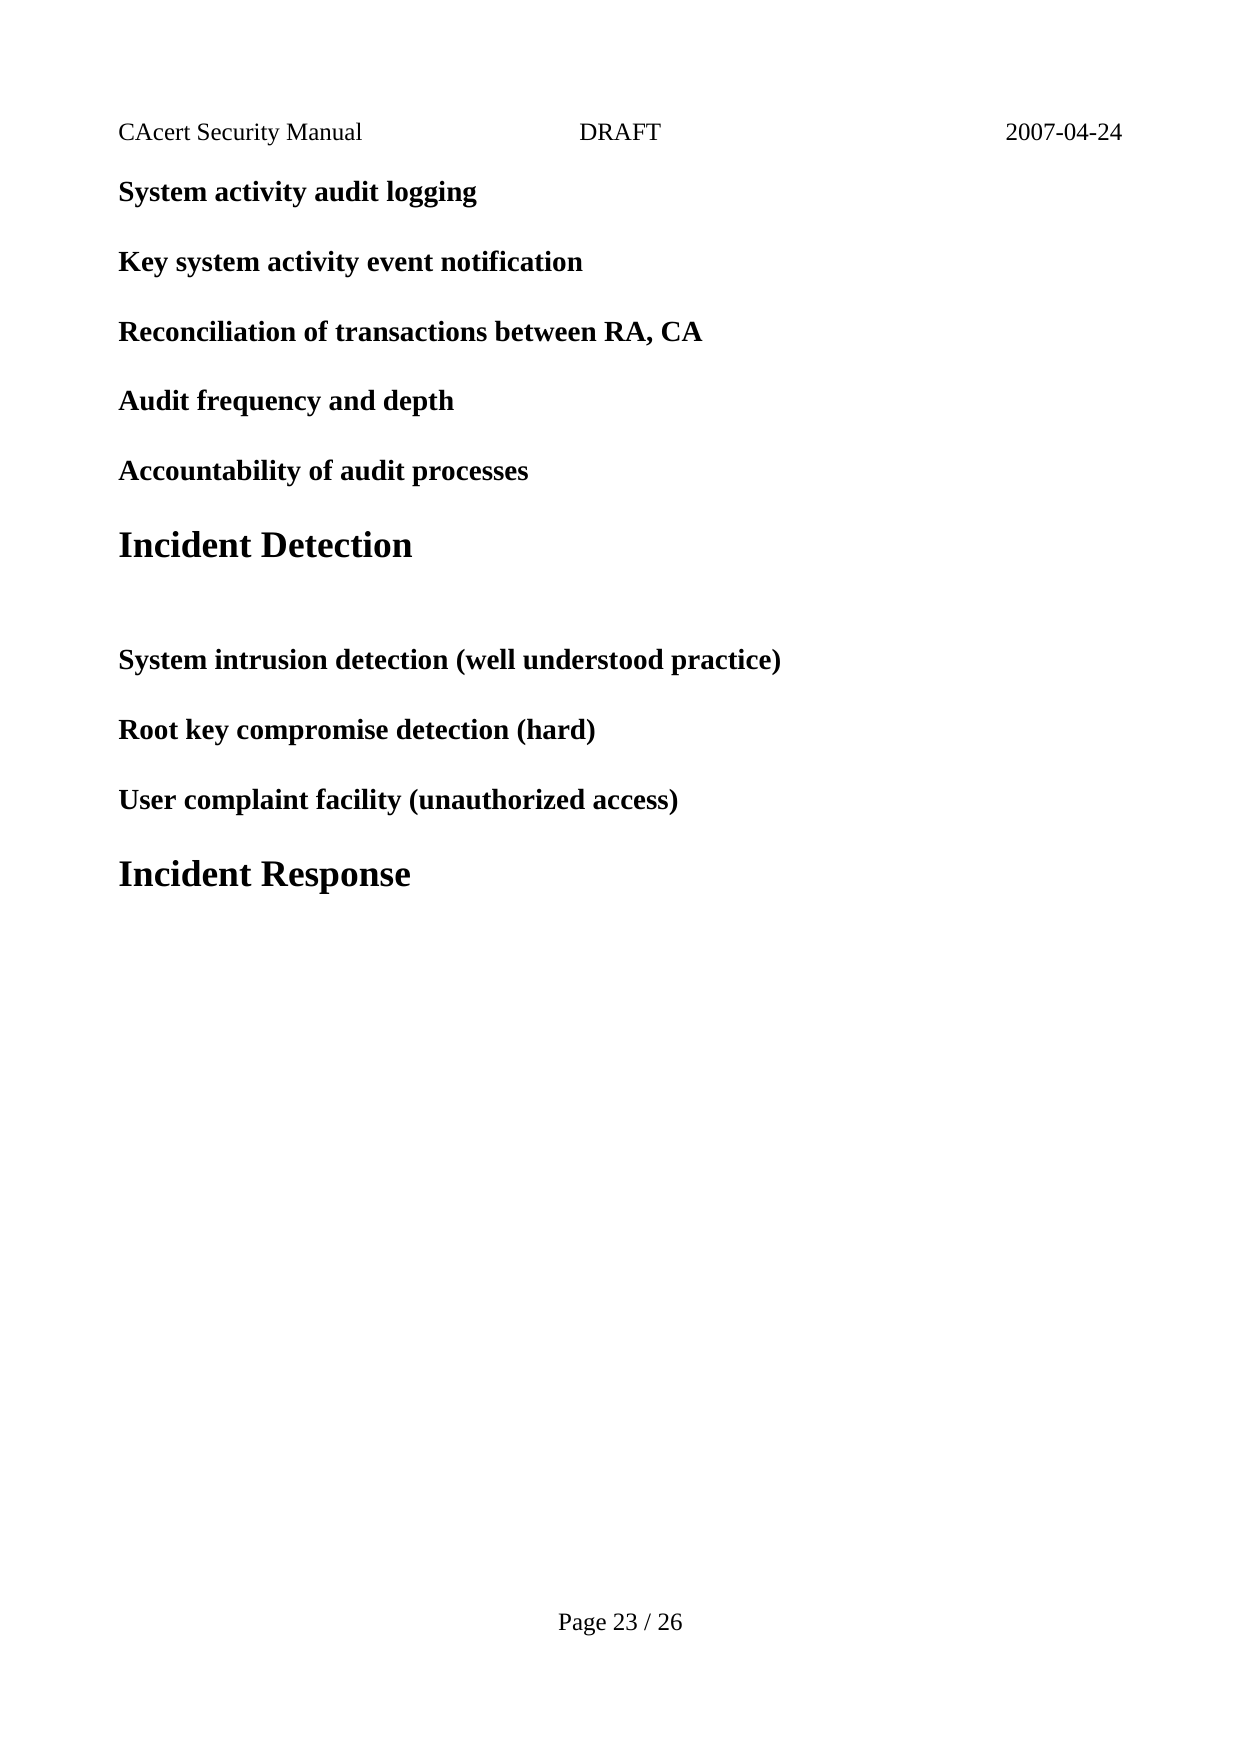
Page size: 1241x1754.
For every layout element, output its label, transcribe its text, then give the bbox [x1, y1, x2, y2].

subtitle System activity audit logging [118, 175, 1122, 208]
subtitle User complaint facility (unauthorized access) [118, 783, 1122, 815]
subtitle Root key compromise detection (hard) [118, 713, 1122, 746]
subtitle Audit frequency and depth [118, 385, 1122, 417]
subtitle Accountability of audit processes [118, 454, 1122, 487]
subtitle Key system activity event notification [118, 245, 1122, 277]
subtitle Incident Response [118, 853, 1122, 894]
subtitle Incident Detection [118, 524, 1122, 566]
subtitle Reconciliation of transactions between RA, CA [118, 315, 1122, 347]
subtitle System intrusion detection (well understood practice) [118, 643, 1122, 676]
